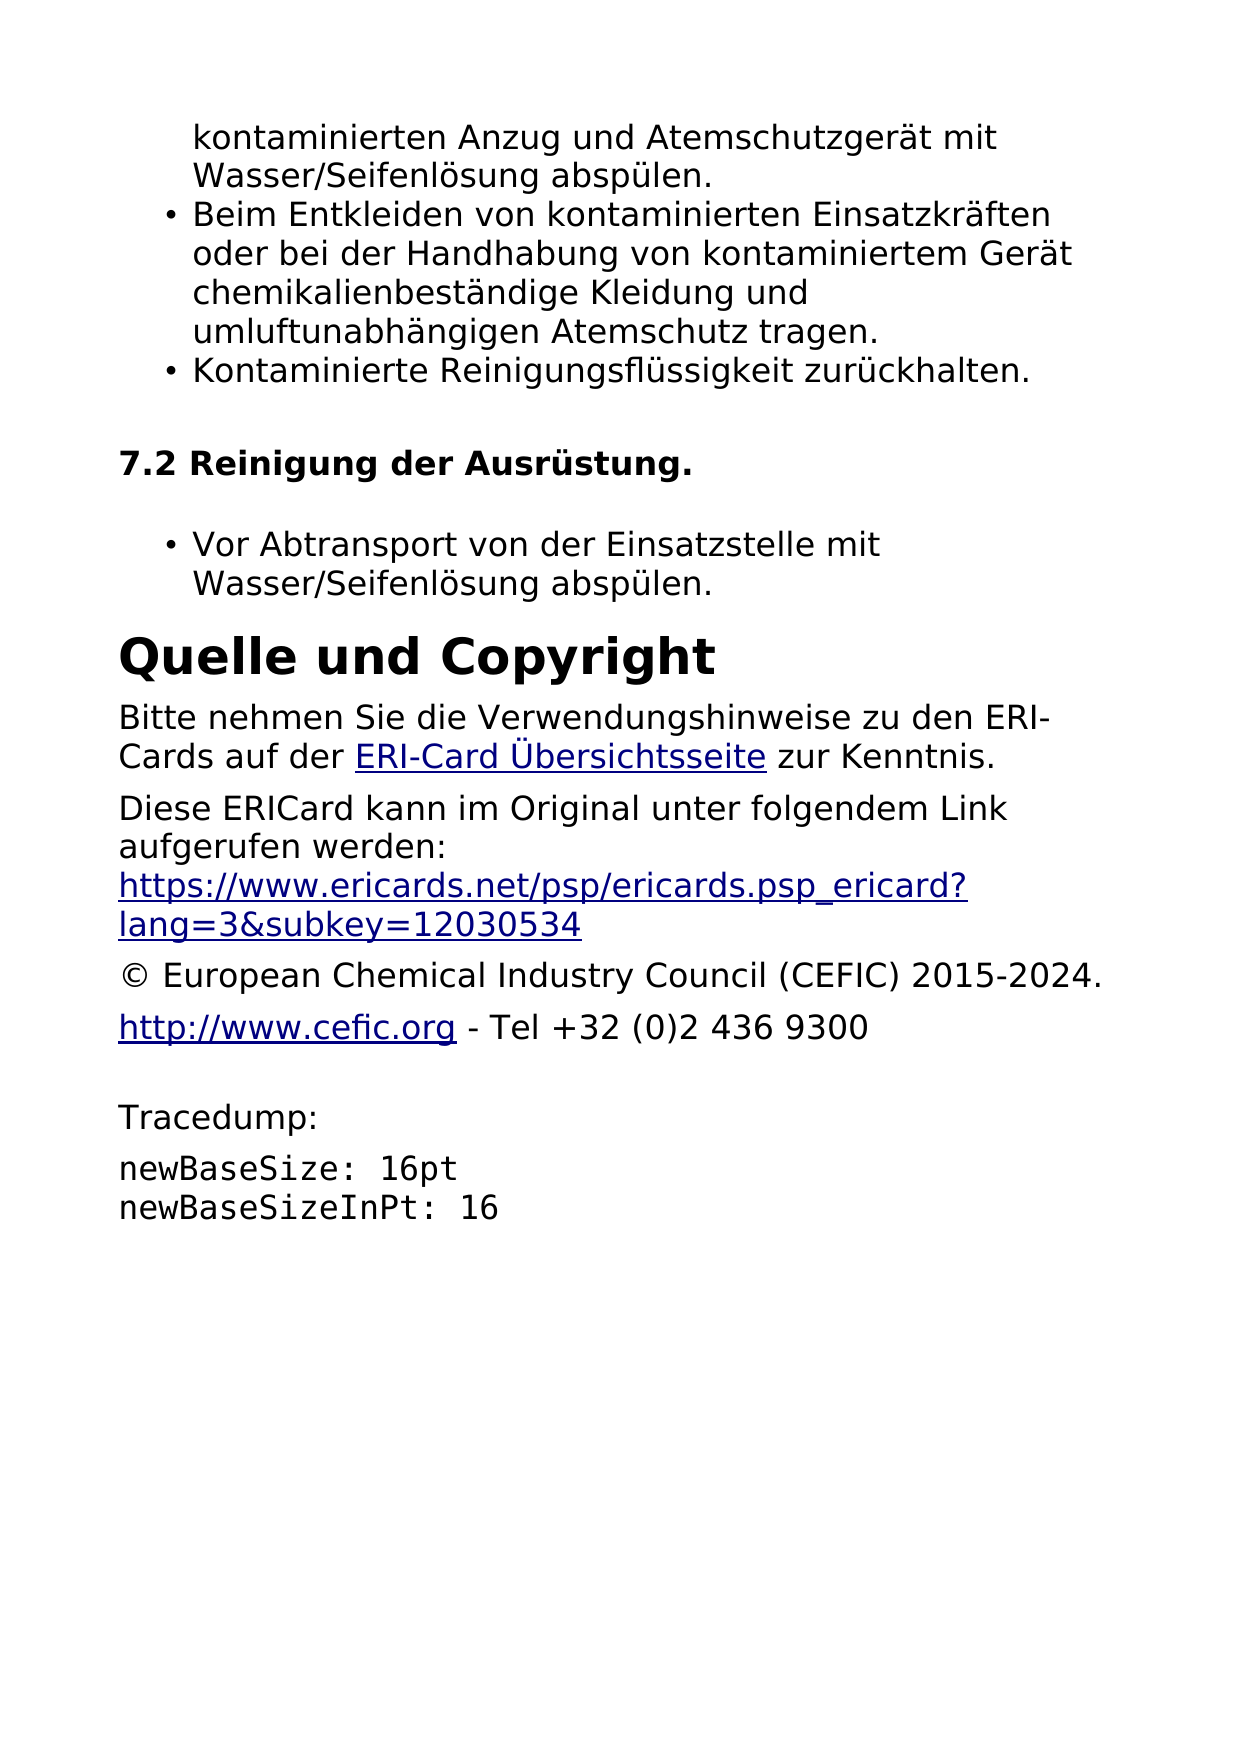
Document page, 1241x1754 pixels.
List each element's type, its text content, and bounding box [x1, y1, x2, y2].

list Vor Abtransport von der Einsatzstelle mit Wasser/Seifenlösung abspülen. [177, 525, 1122, 603]
text © European Chemical Industry Council (CEFIC) 2015-2024. [118, 957, 1122, 996]
text http://www.cefic.org - Tel +32 (0)2 436 9300 [118, 1008, 1122, 1047]
text Diese ERICard kann im Original unter folgendem Link aufgerufen werden: https://www.ericards.net/psp/ericards.psp_ericard?lang=3&subkey=12030534 [118, 789, 1122, 944]
text Tracedump: [118, 1060, 1122, 1137]
text Bitte nehmen Sie die Verwendungshinweise zu den ERI-Cards auf der ERI-Card Übersichtsseite zur Kenntnis. [118, 699, 1122, 777]
list Kontaminierte Reinigungsflüssigkeit zurückhalten. [177, 351, 1122, 390]
subtitle Quelle und Copyright [118, 628, 1122, 686]
list Beim Entkleiden von kontaminierten Einsatzkräften oder bei der Handhabung von kontaminiertem Gerät chemikalienbeständige Kleidung und umluftunabhängigen Atemschutz tragen. [177, 196, 1122, 351]
subtitle 7.2 Reinigung der Ausrüstung. [118, 444, 1122, 483]
list kontaminierten Anzug und Atemschutzgerät mit Wasser/Seifenlösung abspülen. [177, 118, 1122, 196]
text newBaseSize: 16pt newBaseSizeInPt: 16 [118, 1150, 1122, 1228]
